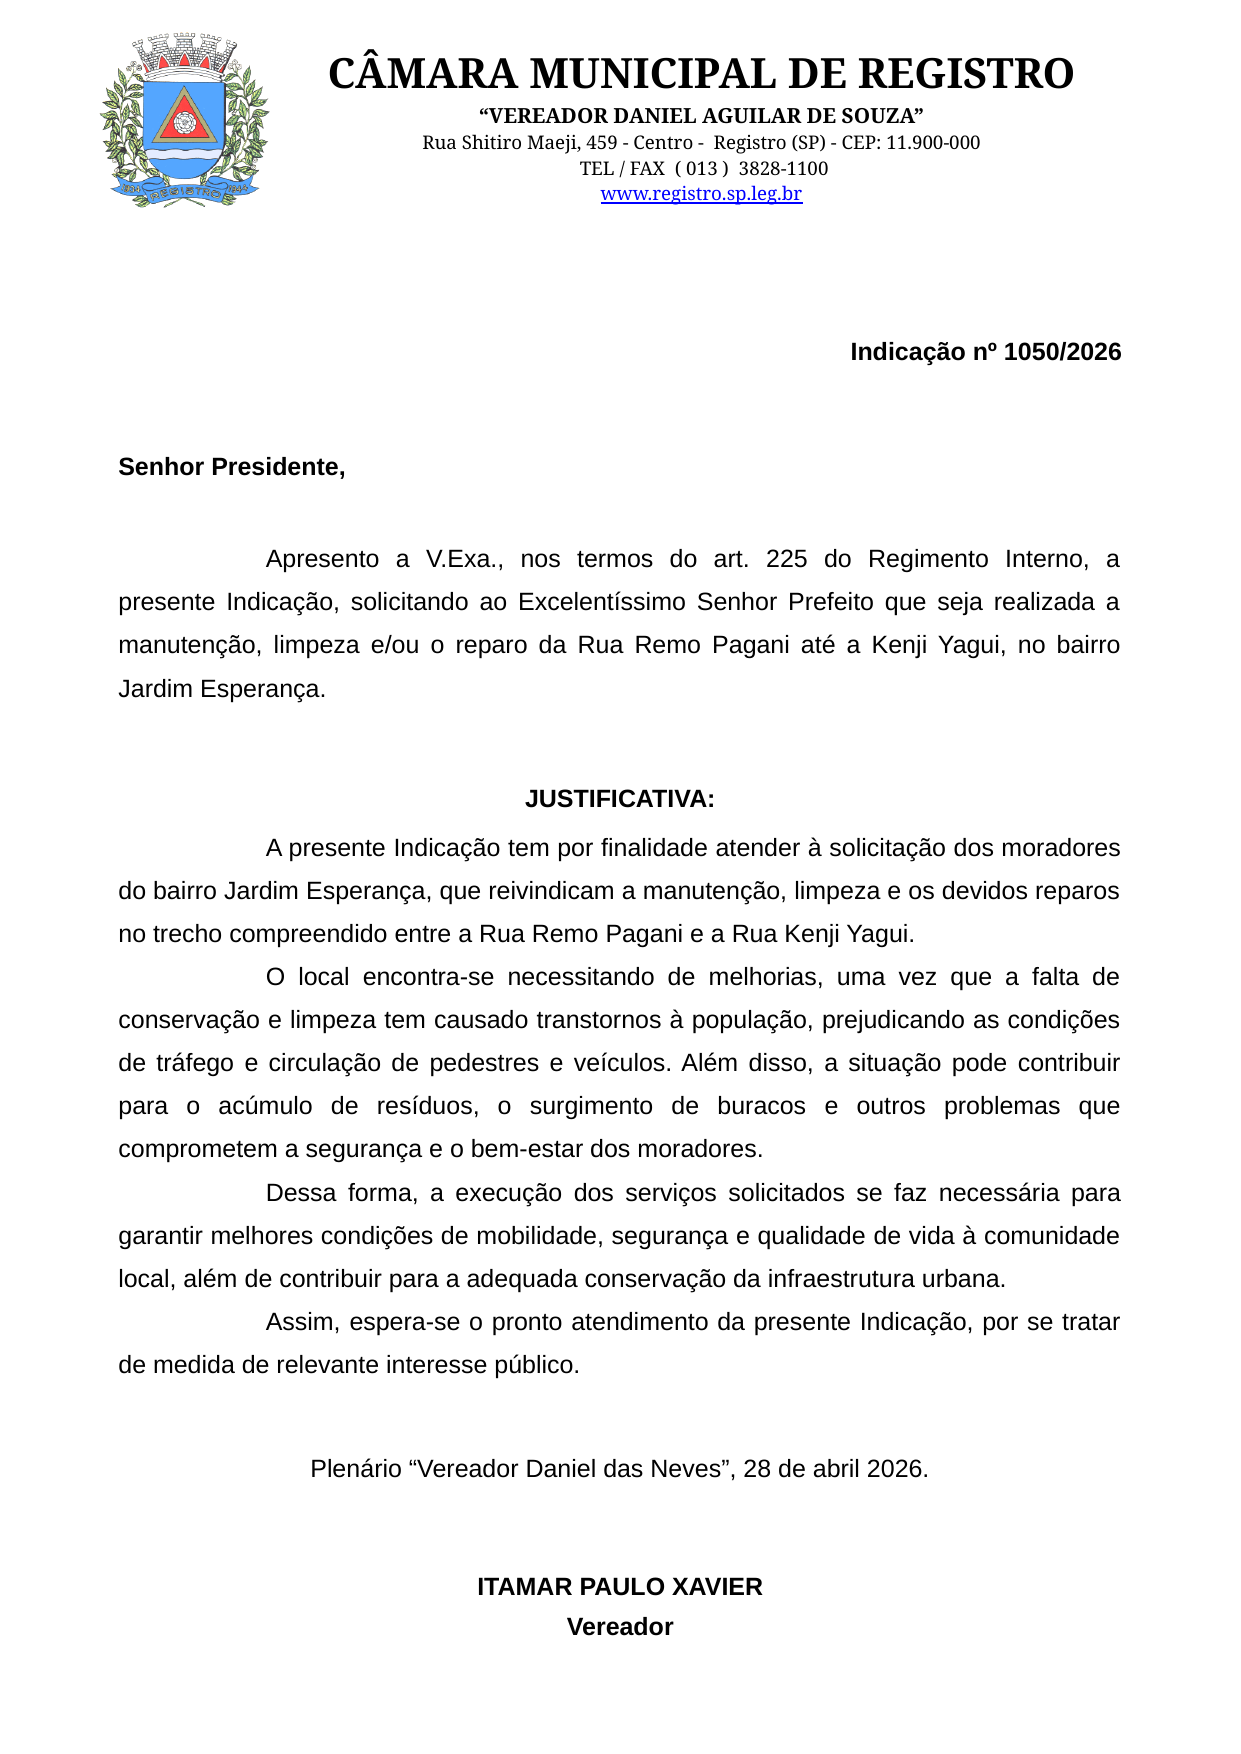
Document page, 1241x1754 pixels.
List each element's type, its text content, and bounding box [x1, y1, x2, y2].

text Senhor Presidente, [118, 452, 1122, 481]
text Apresento a V.Exa., nos termos do art. 225 do Regimento Interno, a presente Indicação, solicitando ao Excelentíssimo Senhor Prefeito que seja realizada a manutenção, limpeza e/ou o reparo da Rua Remo Pagani até a Kenji Yagui, no bairro Jardim Esperança. [118, 544, 1122, 702]
text Plenário “Vereador Daniel das Neves”, 28 de abril 2026. [118, 1454, 1122, 1483]
text O local encontra-se necessitando de melhorias, uma vez que a falta de conservação e limpeza tem causado transtornos à população, prejudicando as condições de tráfego e circulação de pedestres e veículos. Além disso, a situação pode contribuir para o acúmulo de resíduos, o surgimento de buracos e outros problemas que comprometem a segurança e o bem-estar dos moradores. [118, 962, 1122, 1163]
text A presente Indicação tem por finalidade atender à solicitação dos moradores do bairro Jardim Esperança, que reivindicam a manutenção, limpeza e os devidos reparos no trecho compreendido entre a Rua Remo Pagani e a Rua Kenji Yagui. [118, 833, 1122, 948]
text Assim, espera-se o pronto atendimento da presente Indicação, por se tratar de medida de relevante interesse público. [118, 1307, 1122, 1379]
text Dessa forma, a execução dos serviços solicitados se faz necessária para garantir melhores condições de mobilidade, segurança e qualidade de vida à comunidade local, além de contribuir para a adequada conservação da infraestrutura urbana. [118, 1178, 1122, 1293]
text ITAMAR PAULO XAVIER [118, 1572, 1122, 1600]
text Indicação nº 1050/2026 [118, 337, 1122, 366]
text JUSTIFICATIVA: [118, 783, 1122, 812]
text Vereador [118, 1612, 1122, 1641]
